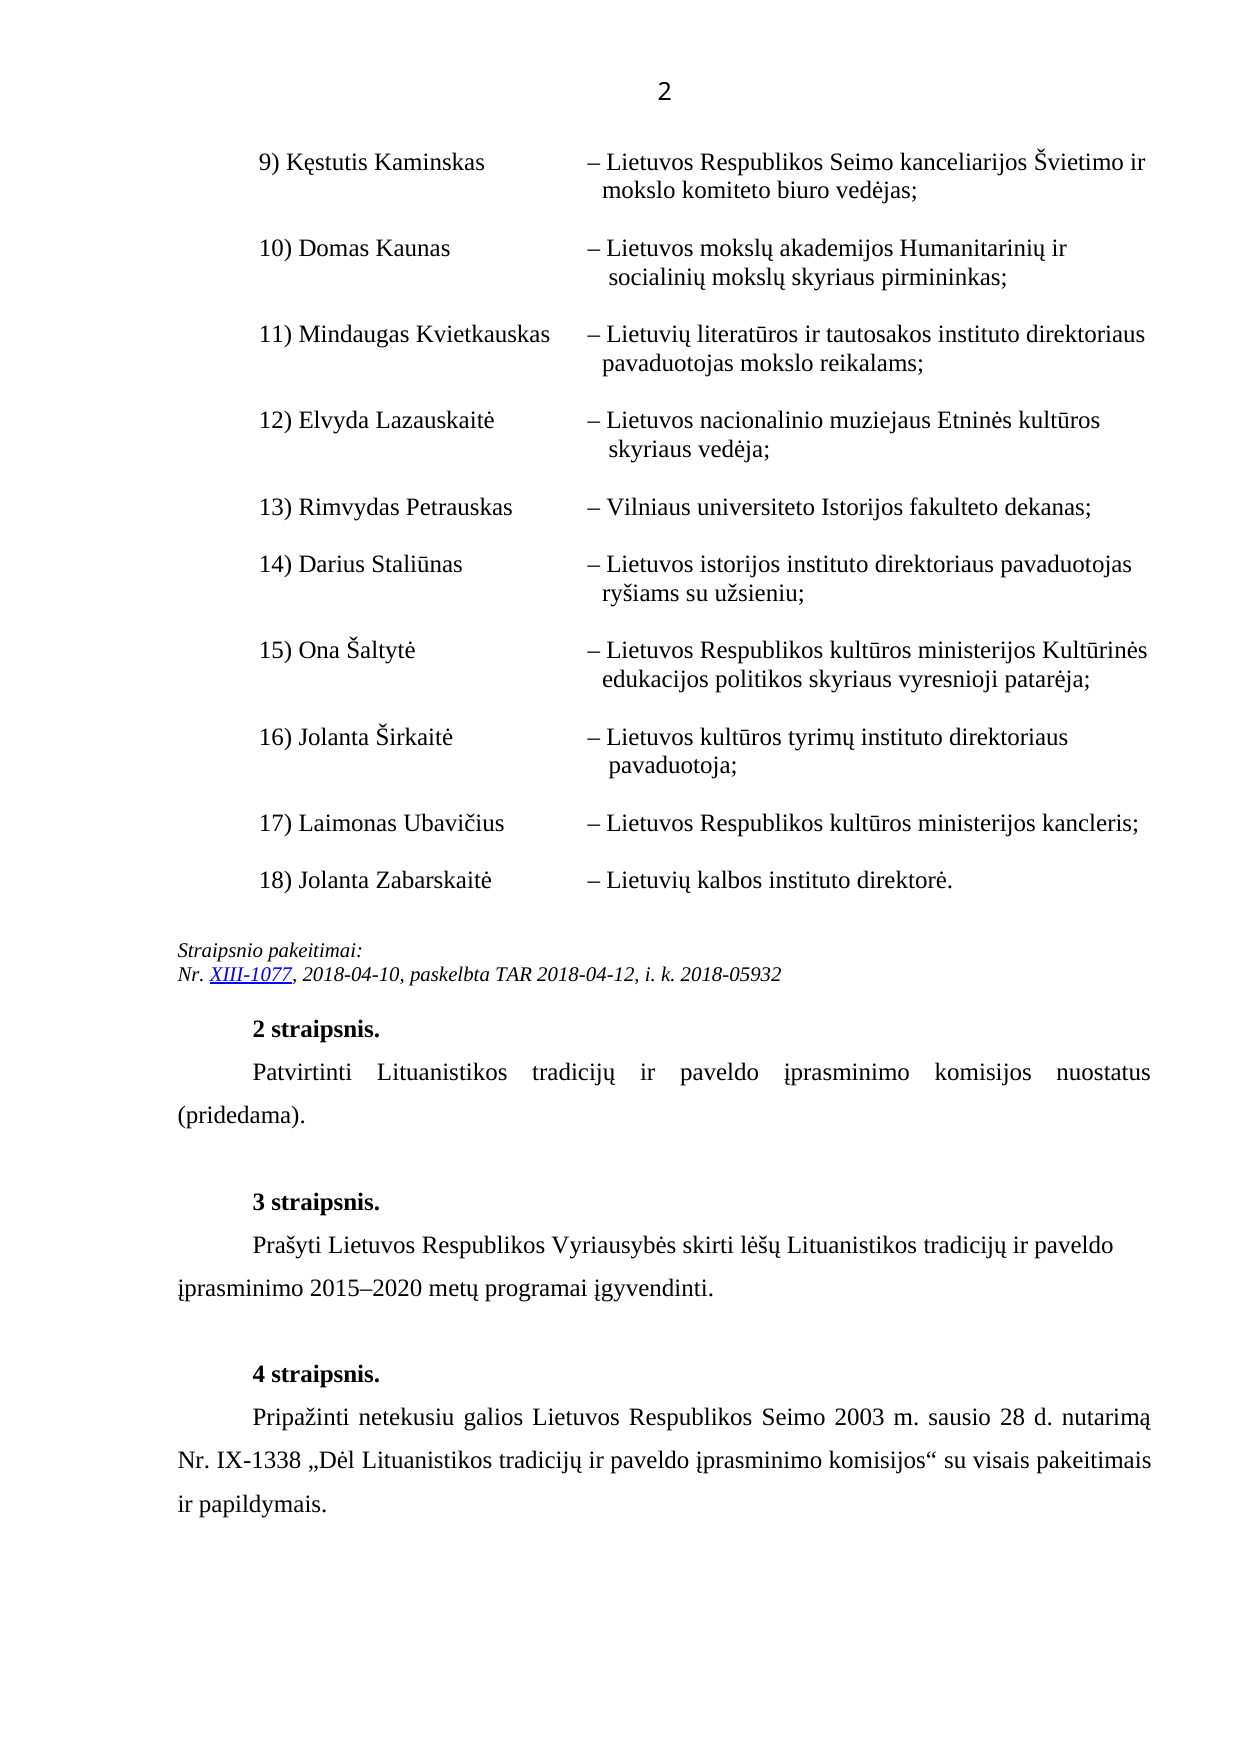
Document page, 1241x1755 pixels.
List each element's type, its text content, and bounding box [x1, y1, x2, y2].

text Nr. XIII-1077, 2018-04-10, paskelbta TAR 2018-04-12, i. k. 2018-05932 [177, 962, 1152, 986]
table_cell 15) Ona Šaltytė [248, 636, 572, 722]
table_cell [248, 837, 572, 866]
text 2 straipsnis. [177, 1014, 1152, 1043]
table_cell – Lietuvos nacionalinio muziejaus Etninės kultūros skyriaus vedėja; [573, 406, 1163, 492]
text Prašyti Lietuvos Respublikos Vyriausybės skirti lėšų Lituanistikos tradicijų ir paveldo įprasminimo 2015–2020 metų programai įgyvendinti. [177, 1230, 1152, 1302]
table_cell – Lietuvos istorijos instituto direktoriaus pavaduotojas ryšiams su užsieniu; [573, 549, 1163, 636]
table_cell 18) Jolanta Zabarskaitė [248, 866, 572, 894]
table_cell – Lietuvių kalbos instituto direktorė. [573, 866, 1163, 894]
table_cell 13) Rimvydas Petrauskas [248, 492, 572, 549]
text 4 straipsnis. [177, 1359, 1152, 1388]
table_cell – Lietuvos Respublikos Seimo kanceliarijos Švietimo ir mokslo komiteto biuro vedėjas; [573, 147, 1163, 233]
table_cell 14) Darius Staliūnas [248, 549, 572, 636]
table_cell 10) Domas Kaunas [248, 233, 572, 319]
table_cell 12) Elvyda Lazauskaitė [248, 406, 572, 492]
text Patvirtinti Lituanistikos tradicijų ir paveldo įprasminimo komisijos nuostatus (pridedama). [177, 1057, 1152, 1129]
table_cell – Lietuvos mokslų akademijos Humanitarinių ir socialinių mokslų skyriaus pirmininkas; [573, 233, 1163, 319]
text Straipsnio pakeitimai: [177, 937, 1152, 962]
table_cell [573, 837, 1163, 866]
table_cell 11) Mindaugas Kvietkauskas [248, 319, 572, 406]
table_cell – Lietuvos kultūros tyrimų instituto direktoriaus pavaduotoja; [573, 722, 1163, 808]
table_cell [248, 118, 572, 147]
table_cell – Lietuvos Respublikos kultūros ministerijos kancleris; [573, 808, 1163, 837]
table_cell [573, 118, 1163, 147]
table_cell 16) Jolanta Širkaitė [248, 722, 572, 808]
table_cell – Lietuvos Respublikos kultūros ministerijos Kultūrinės edukacijos politikos skyriaus vyresnioji patarėja; [573, 636, 1163, 722]
table_cell 17) Laimonas Ubavičius [248, 808, 572, 837]
text Pripažinti netekusiu galios Lietuvos Respublikos Seimo 2003 m. sausio 28 d. nutarimą Nr. IX-1338 „Dėl Lituanistikos tradicijų ir paveldo įprasminimo komisijos“ su visais pakeitimais ir papildymais. [177, 1402, 1152, 1517]
table_cell 9) Kęstutis Kaminskas [248, 147, 572, 233]
table_cell – Vilniaus universiteto Istorijos fakulteto dekanas; [573, 492, 1163, 549]
text 3 straipsnis. [177, 1187, 1152, 1216]
table_cell – Lietuvių literatūros ir tautosakos instituto direktoriaus pavaduotojas mokslo reikalams; [573, 319, 1163, 406]
